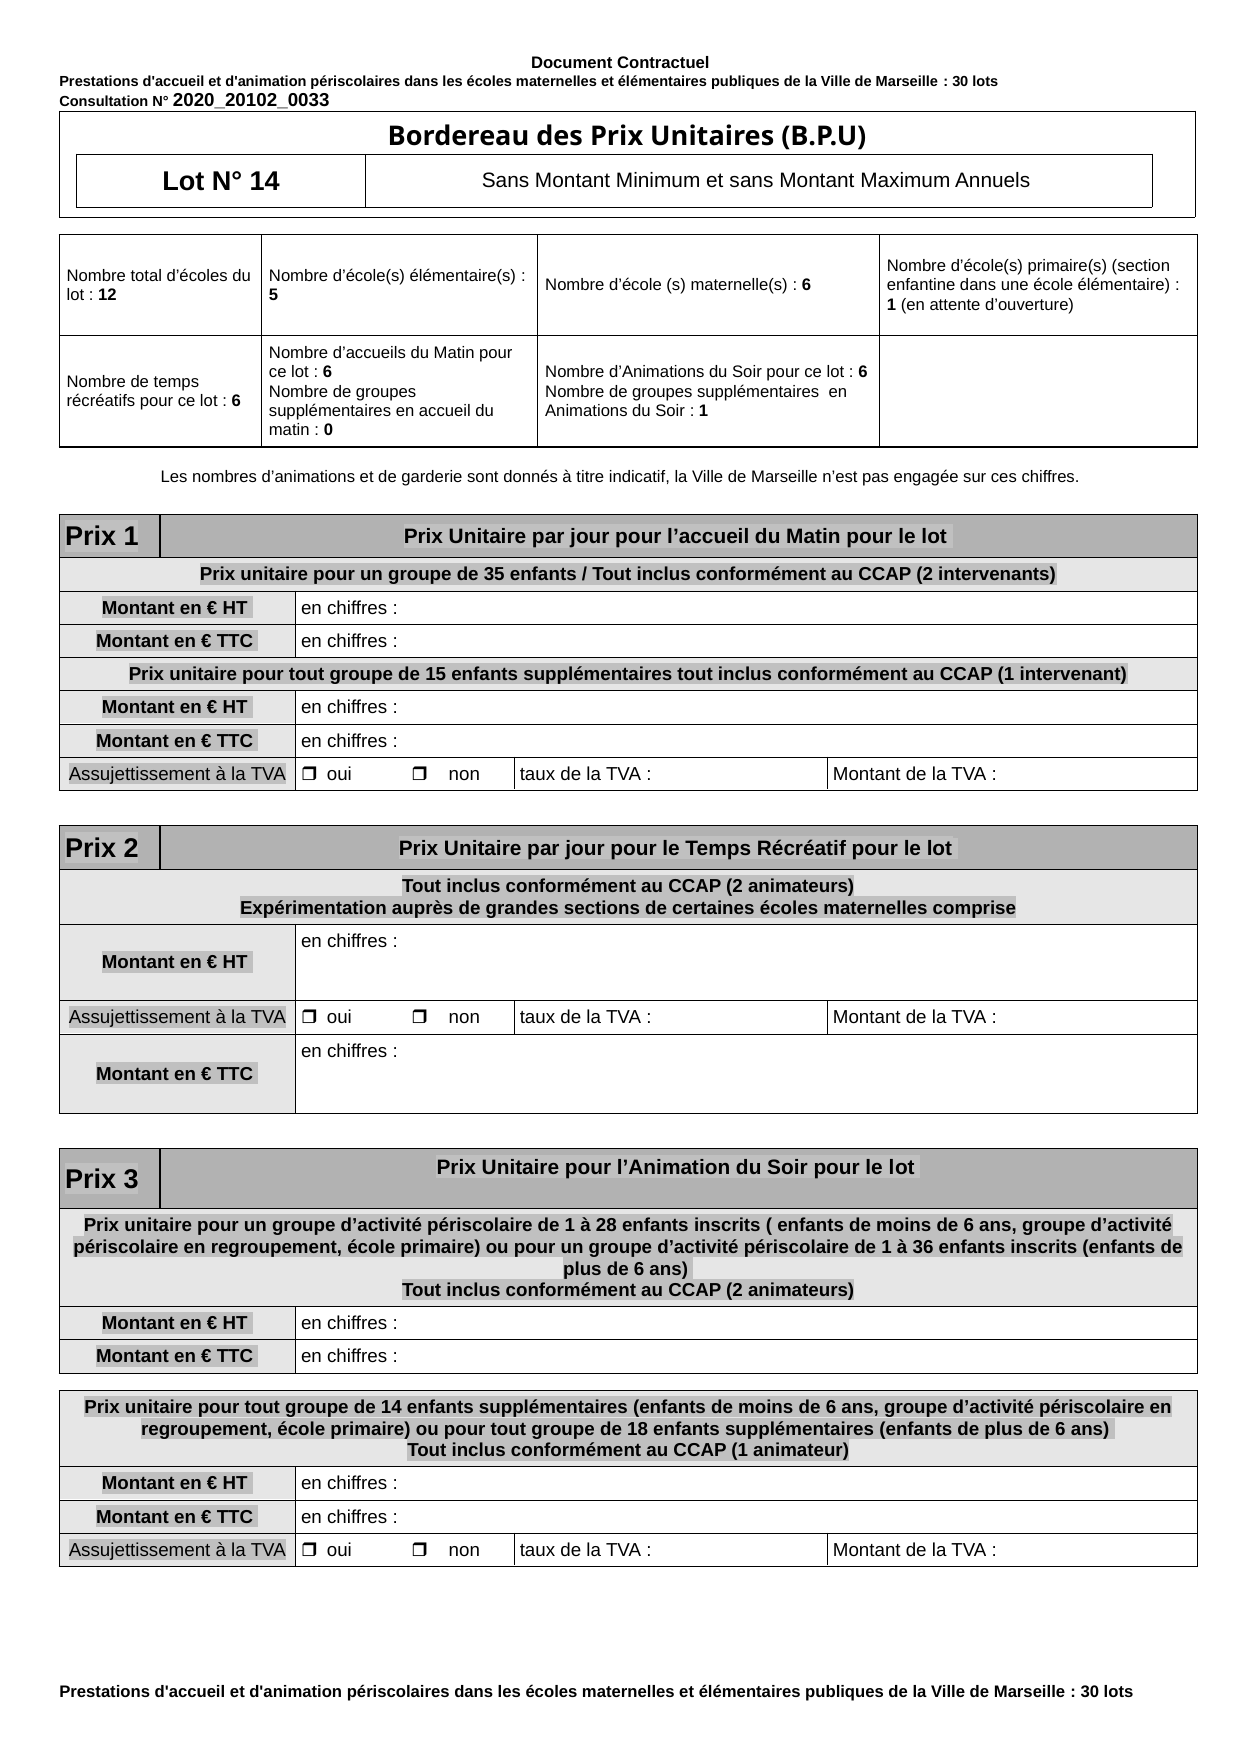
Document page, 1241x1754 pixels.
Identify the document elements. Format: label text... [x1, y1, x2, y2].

table_cell Montant en € HT [60, 592, 295, 624]
table_header Nombre total d’écoles du lot : 12 [60, 235, 261, 334]
table_cell oui  non [296, 1001, 514, 1033]
table_cell Assujettissement à la TVA [60, 1001, 295, 1033]
table_cell Montant de la TVA : [827, 1534, 1197, 1566]
table_cell Montant en € HT [60, 1467, 295, 1499]
table_cell Tout inclus conformément au CCAP (2 animateurs) Expérimentation auprès de grandes sections de certaines écoles maternelles comprise [60, 870, 1197, 924]
table_cell en chiffres : [296, 1307, 1197, 1339]
table_header Prix 2 [60, 826, 159, 869]
table_header Nombre d’école(s) primaire(s) (section enfantine dans une école élémentaire) : 1 (en attente d’ouverture) [880, 235, 1197, 334]
table_cell Nombre d’Animations du Soir pour ce lot : 6 Nombre de groupes supplémentaires en Animations du Soir : 1 [538, 336, 879, 446]
table_cell Montant en € HT [60, 925, 295, 1000]
table_cell en chiffres : [296, 1467, 1197, 1499]
text Prestations d'accueil et d'animation périscolaires dans les écoles maternelles et élémentaires publiques de la Ville de Marseille : 30 lots [59, 72, 1181, 89]
table_cell oui  non [296, 1534, 514, 1566]
table_header Prix 1 [60, 515, 159, 557]
table_cell en chiffres : [296, 925, 1197, 1000]
table_cell Montant en € TTC [60, 1501, 295, 1533]
table_header Nombre d’école (s) maternelle(s) : 6 [538, 235, 879, 334]
table_cell Montant en € TTC [60, 725, 295, 757]
table_cell Montant de la TVA : [827, 758, 1197, 790]
text Consultation N° 2020_20102_0033 [59, 89, 1181, 111]
table_cell Montant de la TVA : [828, 1001, 1197, 1033]
table_cell Montant en € TTC [60, 625, 295, 657]
table_cell Montant en € TTC [60, 1340, 295, 1373]
table_cell en chiffres : [296, 592, 1197, 624]
table_cell [880, 336, 1197, 446]
table_cell Assujettissement à la TVA [60, 758, 295, 790]
table_cell en chiffres : [296, 691, 1197, 723]
table_cell taux de la TVA : [515, 1001, 827, 1033]
table_header Nombre d’école(s) élémentaire(s) : 5 [262, 235, 537, 334]
table_header Sans Montant Minimum et sans Montant Maximum Annuels [366, 155, 1152, 207]
table_cell Nombre d’accueils du Matin pour ce lot : 6 Nombre de groupes supplémentaires en accueil du matin : 0 [262, 336, 537, 446]
table_header Prix unitaire pour tout groupe de 14 enfants supplémentaires (enfants de moins de 6 ans, groupe d’activité périscolaire en regroupement, école primaire) ou pour tout groupe de 18 enfants supplémentaires (enfants de plus de 6 ans) Tout inclus conformément au CCAP (1 animateur) [60, 1391, 1197, 1466]
table_cell Assujettissement à la TVA [60, 1534, 295, 1566]
table_cell en chiffres : [296, 1340, 1197, 1373]
table_header Prix Unitaire pour l’Animation du Soir pour le lot [161, 1149, 1197, 1208]
table_cell Prix unitaire pour un groupe d’activité périscolaire de 1 à 28 enfants inscrits ( enfants de moins de 6 ans, groupe d’activité périscolaire en regroupement, école primaire) ou pour un groupe d’activité périscolaire de 1 à 36 enfants inscrits (enfants de plus de 6 ans) Tout inclus conformément au CCAP (2 animateurs) [60, 1209, 1197, 1306]
table_header Prix Unitaire par jour pour l’accueil du Matin pour le lot [161, 515, 1197, 557]
table_cell Montant en € HT [60, 1307, 295, 1339]
table_cell en chiffres : [296, 1501, 1197, 1533]
table_cell en chiffres : [296, 725, 1197, 757]
table_header Prix Unitaire par jour pour le Temps Récréatif pour le lot [161, 826, 1197, 869]
table_cell Prix unitaire pour tout groupe de 15 enfants supplémentaires tout inclus conformément au CCAP (1 intervenant) [60, 658, 1197, 690]
table_cell en chiffres : [296, 625, 1197, 657]
table_cell oui  non [296, 758, 514, 790]
table_cell Prix unitaire pour un groupe de 35 enfants / Tout inclus conformément au CCAP (2 intervenants) [60, 558, 1197, 591]
table_header Prix 3 [60, 1149, 159, 1208]
text Les nombres d’animations et de garderie sont donnés à titre indicatif, la Ville de Marseille n’est pas engagée sur ces chiffres. [59, 467, 1181, 486]
table_cell Montant en € HT [60, 691, 295, 723]
table_cell Montant en € TTC [60, 1035, 295, 1113]
table_cell taux de la TVA : [514, 1534, 827, 1566]
table_cell taux de la TVA : [514, 758, 827, 790]
table_header Lot N° 14 [77, 155, 365, 207]
table_header Bordereau des Prix Unitaires (B.P.U) [60, 112, 1195, 217]
table_cell Nombre de temps récréatifs pour ce lot : 6 [60, 336, 261, 446]
table_cell en chiffres : [296, 1035, 1197, 1113]
